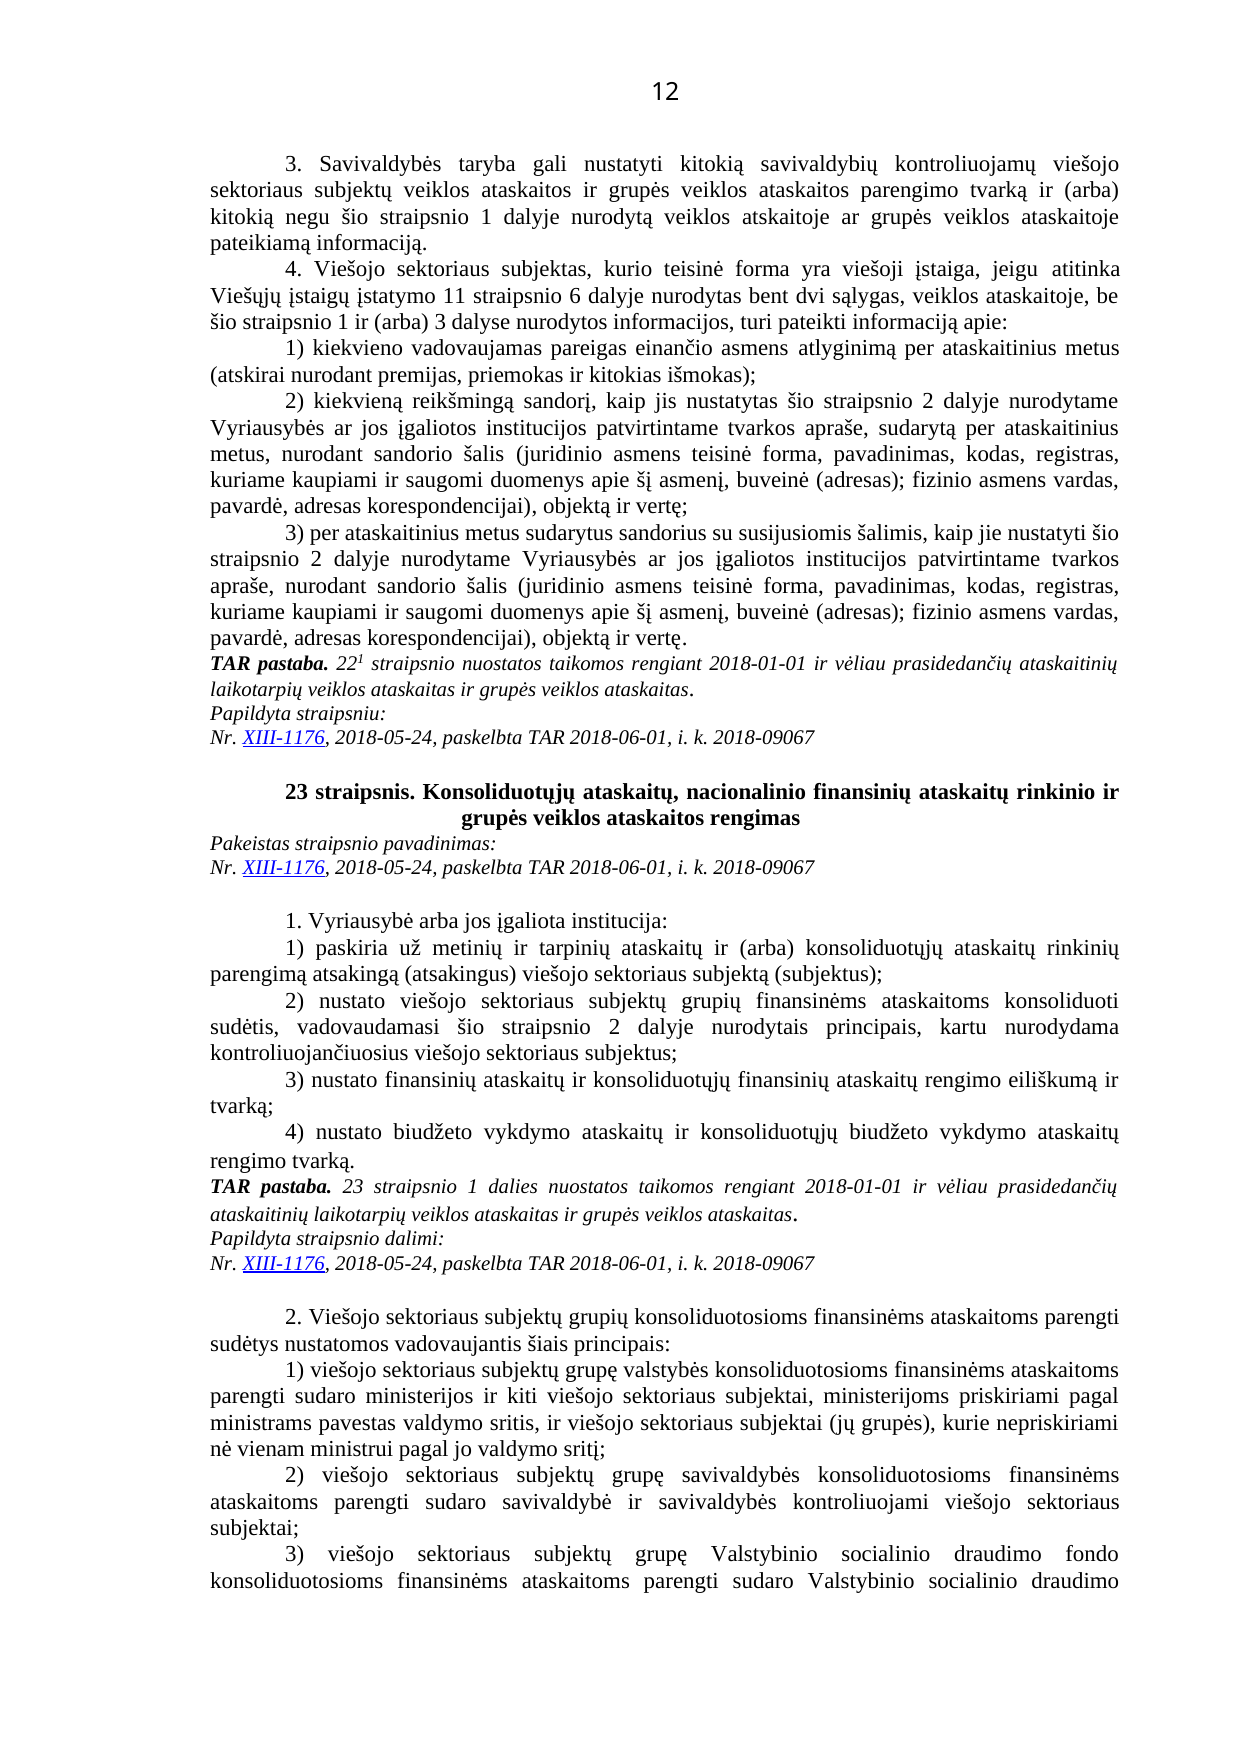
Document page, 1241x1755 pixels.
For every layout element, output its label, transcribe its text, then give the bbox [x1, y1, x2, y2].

text 3) per ataskaitinius metus sudarytus sandorius su susijusiomis šalimis, kaip jie nustatyti šio straipsnio 2 dalyje nurodytame Vyriausybės ar jos įgaliotos institucijos patvirtintame tvarkos apraše, nurodant sandorio šalis (juridinio asmens teisinė forma, pavadinimas, kodas, registras, kuriame kaupiami ir saugomi duomenys apie šį asmenį, buveinė (adresas); fizinio asmens vardas, pavardė, adresas korespondencijai), objektą ir vertę. [210, 519, 1120, 651]
text 4) nustato biudžeto vykdymo ataskaitų ir konsoliduotųjų biudžeto vykdymo ataskaitų rengimo tvarką. [210, 1118, 1120, 1173]
text 3. Savivaldybės taryba gali nustatyti kitokią savivaldybių kontroliuojamų viešojo sektoriaus subjektų veiklos ataskaitos ir grupės veiklos ataskaitos parengimo tvarką ir (arba) kitokią negu šio straipsnio 1 dalyje nurodytą veiklos atskaitoje ar grupės veiklos ataskaitoje pateikiamą informaciją. [210, 150, 1120, 255]
text 2. Viešojo sektoriaus subjektų grupių konsoliduotosioms finansinėms ataskaitoms parengti sudėtys nustatomos vadovaujantis šiais principais: [210, 1303, 1120, 1356]
text Papildyta straipsnio dalimi: [210, 1226, 1120, 1250]
text 1) kiekvieno vadovaujamas pareigas einančio asmens atlyginimą per ataskaitinius metus (atskirai nurodant premijas, priemokas ir kitokias išmokas); [210, 334, 1120, 387]
text 1) viešojo sektoriaus subjektų grupę valstybės konsoliduotosioms finansinėms ataskaitoms parengti sudaro ministerijos ir kiti viešojo sektoriaus subjektai, ministerijoms priskiriami pagal ministrams pavestas valdymo sritis, ir viešojo sektoriaus subjektai (jų grupės), kurie nepriskiriami nė vienam ministrui pagal jo valdymo sritį; [210, 1356, 1120, 1461]
text 1) paskiria už metinių ir tarpinių ataskaitų ir (arba) konsoliduotųjų ataskaitų rinkinių parengimą atsakingą (atsakingus) viešojo sektoriaus subjektą (subjektus); [210, 934, 1120, 987]
text Nr. XIII-1176, 2018-05-24, paskelbta TAR 2018-06-01, i. k. 2018-09067 [210, 725, 1120, 749]
text 2) nustato viešojo sektoriaus subjektų grupių finansinėms ataskaitoms konsoliduoti sudėtis, vadovaudamasi šio straipsnio 2 dalyje nurodytais principais, kartu nurodydama kontroliuojančiuosius viešojo sektoriaus subjektus; [210, 987, 1120, 1066]
text TAR pastaba. 221 straipsnio nuostatos taikomos rengiant 2018-01-01 ir vėliau prasidedančių ataskaitinių laikotarpių veiklos ataskaitas ir grupės veiklos ataskaitas. [210, 651, 1120, 701]
text 23 straipsnis. Konsoliduotųjų ataskaitų, nacionalinio finansinių ataskaitų rinkinio ir grupės veiklos ataskaitos rengimas [285, 778, 1120, 831]
text Papildyta straipsniu: [210, 701, 1120, 725]
text 2) kiekvieną reikšmingą sandorį, kaip jis nustatytas šio straipsnio 2 dalyje nurodytame Vyriausybės ar jos įgaliotos institucijos patvirtintame tvarkos apraše, sudarytą per ataskaitinius metus, nurodant sandorio šalis (juridinio asmens teisinė forma, pavadinimas, kodas, registras, kuriame kaupiami ir saugomi duomenys apie šį asmenį, buveinė (adresas); fizinio asmens vardas, pavardė, adresas korespondencijai), objektą ir vertę; [210, 387, 1120, 519]
text Nr. XIII-1176, 2018-05-24, paskelbta TAR 2018-06-01, i. k. 2018-09067 [210, 855, 1120, 879]
text Nr. XIII-1176, 2018-05-24, paskelbta TAR 2018-06-01, i. k. 2018-09067 [210, 1250, 1120, 1274]
text Pakeistas straipsnio pavadinimas: [210, 831, 1120, 855]
text 4. Viešojo sektoriaus subjektas, kurio teisinė forma yra viešoji įstaiga, jeigu atitinka Viešųjų įstaigų įstatymo 11 straipsnio 6 dalyje nurodytas bent dvi sąlygas, veiklos ataskaitoje, be šio straipsnio 1 ir (arba) 3 dalyse nurodytos informacijos, turi pateikti informaciją apie: [210, 255, 1120, 334]
text TAR pastaba. 23 straipsnio 1 dalies nuostatos taikomos rengiant 2018-01-01 ir vėliau prasidedančių ataskaitinių laikotarpių veiklos ataskaitas ir grupės veiklos ataskaitas. [210, 1173, 1120, 1226]
text 1. Vyriausybė arba jos įgaliota institucija: [210, 908, 1120, 934]
text 3) viešojo sektoriaus subjektų grupę Valstybinio socialinio draudimo fondo konsoliduotosioms finansinėms ataskaitoms parengti sudaro Valstybinio socialinio draudimo [210, 1540, 1120, 1593]
text 3) nustato finansinių ataskaitų ir konsoliduotųjų finansinių ataskaitų rengimo eiliškumą ir tvarką; [210, 1066, 1120, 1118]
text 2) viešojo sektoriaus subjektų grupę savivaldybės konsoliduotosioms finansinėms ataskaitoms parengti sudaro savivaldybė ir savivaldybės kontroliuojami viešojo sektoriaus subjektai; [210, 1461, 1120, 1540]
